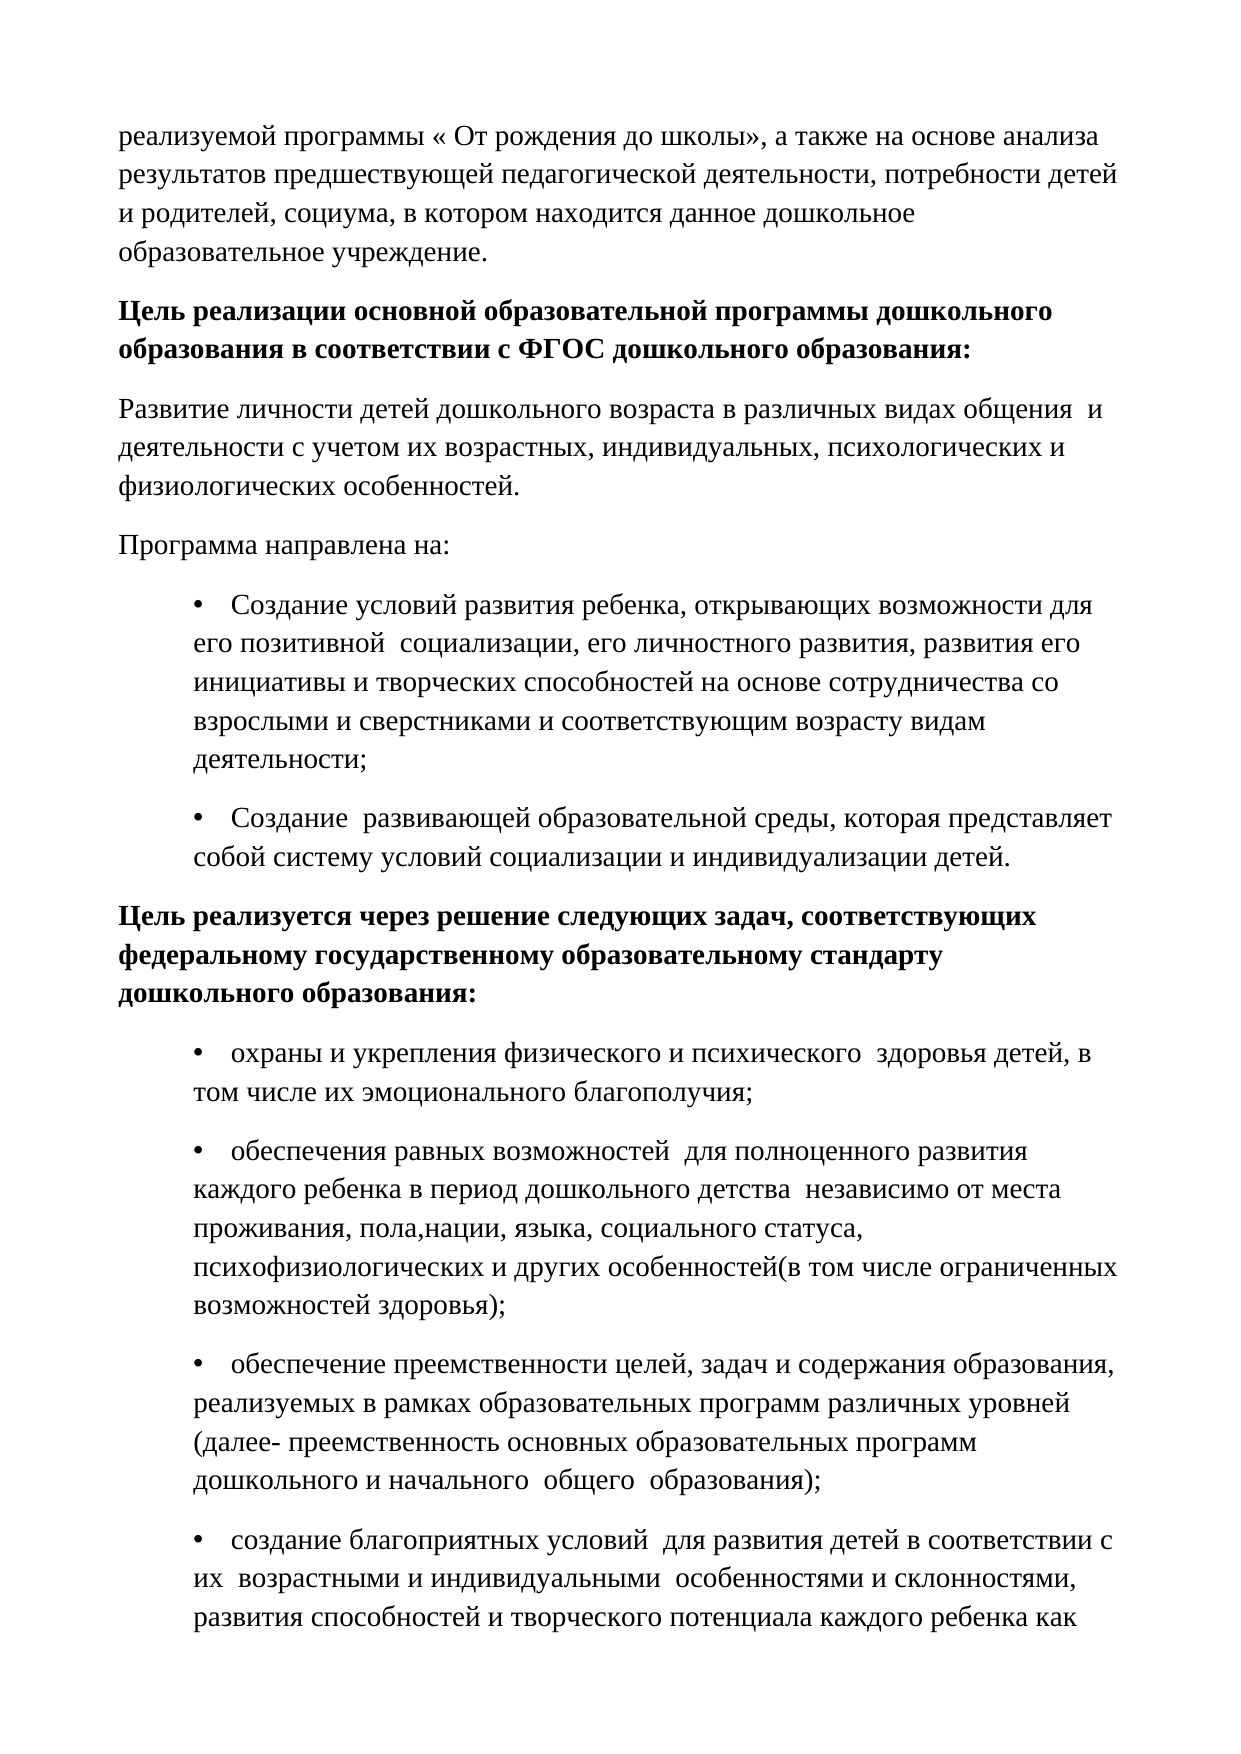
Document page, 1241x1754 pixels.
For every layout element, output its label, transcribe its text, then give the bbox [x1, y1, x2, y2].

text Развитие личности детей дошкольного возраста в различных видах общения и деятельности с учетом их возрастных, индивидуальных, психологических и физиологических особенностей. [118, 391, 1122, 502]
list Создание развивающей образовательной среды, которая представляет собой систему условий социализации и индивидуализации детей. [156, 801, 1122, 873]
text Цель реализации основной образовательной программы дошкольного образования в соответствии с ФГОС дошкольного образования: [118, 293, 1122, 365]
list обеспечение преемственности целей, задач и содержания образования, реализуемых в рамках образовательных программ различных уровней (далее- преемственность основных образовательных программ дошкольного и начального общего образования); [156, 1347, 1122, 1496]
list Создание условий развития ребенка, открывающих возможности для его позитивной социализации, его личностного развития, развития его инициативы и творческих способностей на основе сотрудничества со взрослыми и сверстниками и соответствующим возрасту видам деятельности; [156, 587, 1122, 775]
text Цель реализуется через решение следующих задач, соответствующих федеральному государственному образовательному стандарту дошкольного образования: [118, 898, 1122, 1009]
text Программа направлена на: [118, 527, 1122, 561]
text реализуемой программы « От рождения до школы», а также на основе анализа результатов предшествующей педагогической деятельности, потребности детей и родителей, социума, в котором находится данное дошкольное образовательное учреждение. [118, 118, 1122, 267]
list создание благоприятных условий для развития детей в соответствии с их возрастными и индивидуальными особенностями и склонностями, развития способностей и творческого потенциала каждого ребенка как [156, 1522, 1122, 1632]
list обеспечения равных возможностей для полноценного развития каждого ребенка в период дошкольного детства независимо от места проживания, пола,нации, языка, социального статуса, психофизиологических и других особенностей(в том числе ограниченных возможностей здоровья); [156, 1133, 1122, 1321]
list охраны и укрепления физического и психического здоровья детей, в том числе их эмоционального благополучия; [156, 1035, 1122, 1107]
